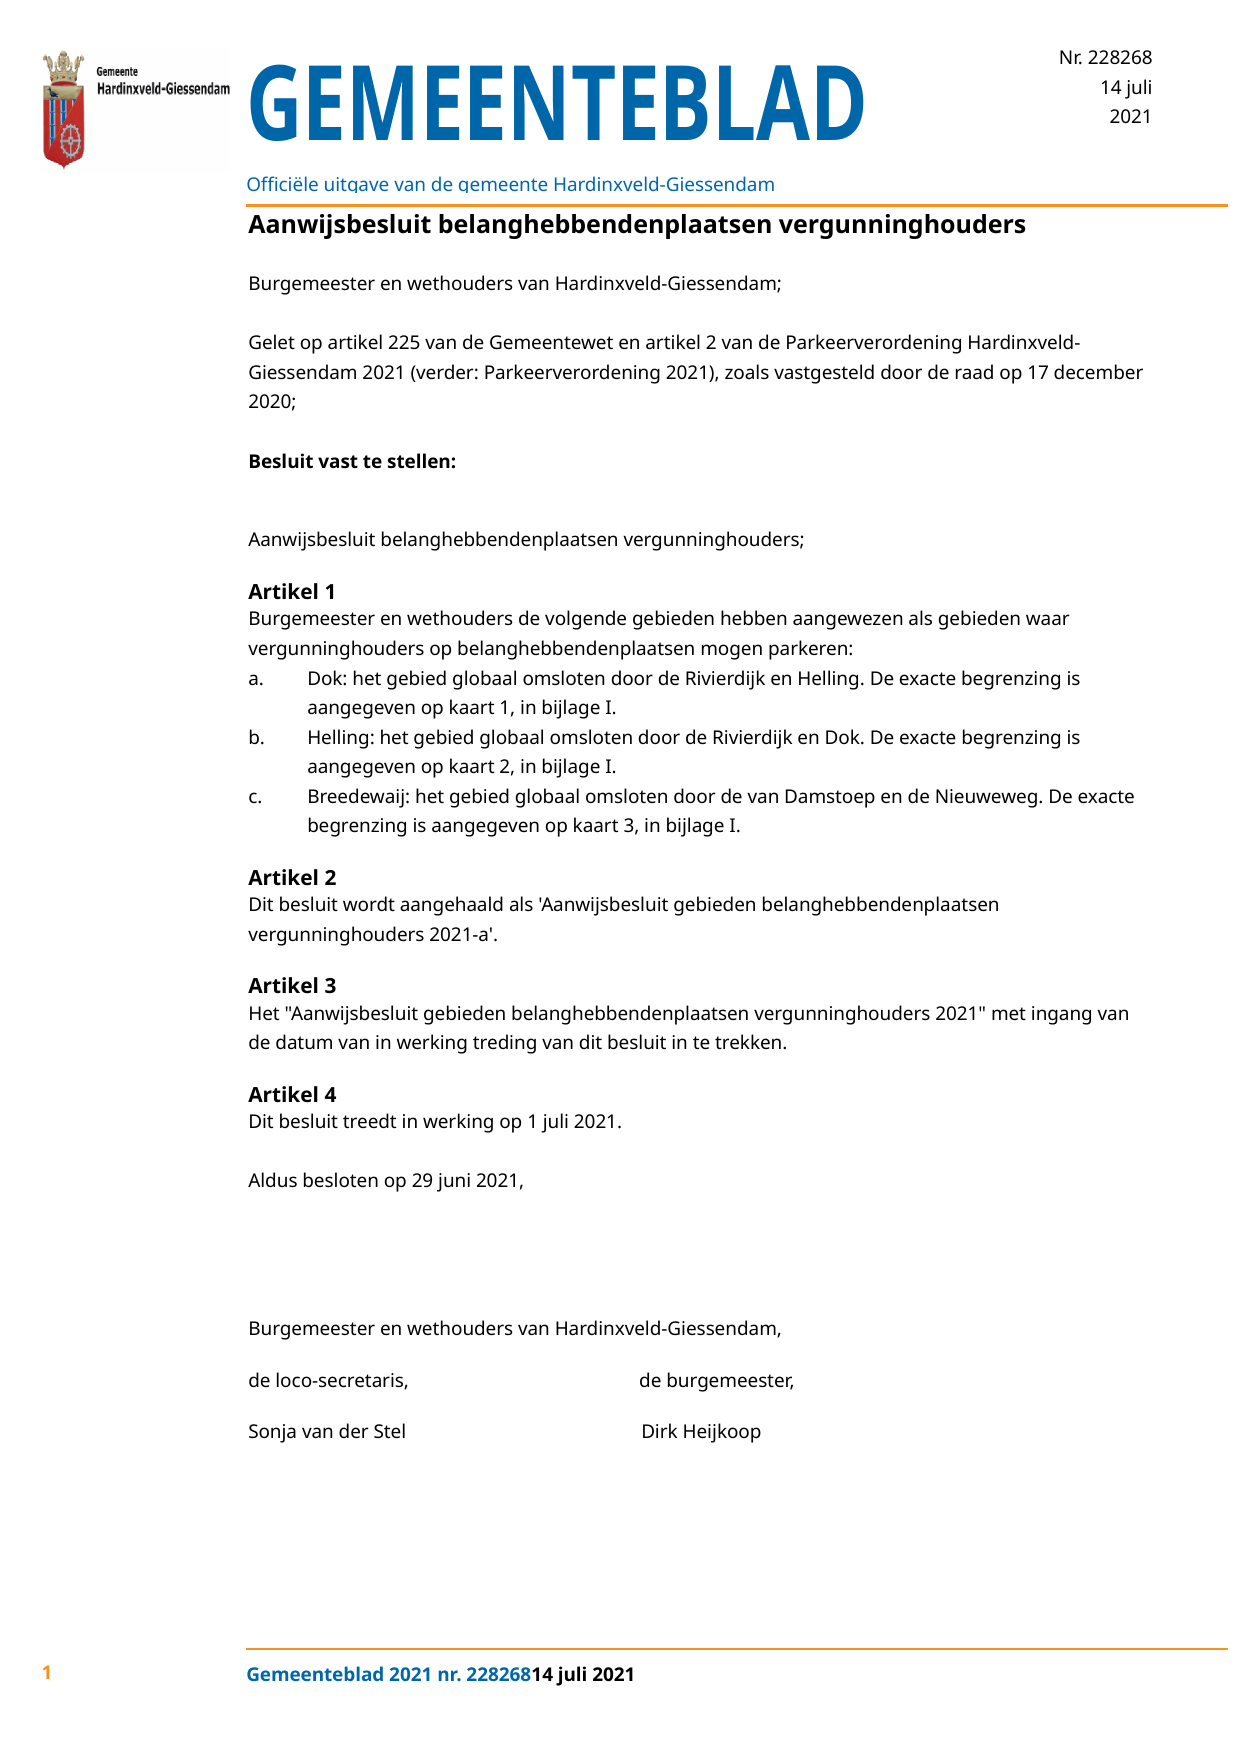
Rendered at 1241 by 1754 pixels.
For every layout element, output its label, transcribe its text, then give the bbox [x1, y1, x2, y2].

text Burgemeester en wethouders van Hardinxveld-Giessendam, [248, 1315, 1152, 1341]
text Burgemeester en wethouders de volgende gebieden hebben aangewezen als gebieden waar vergunninghouders op belanghebbendenplaatsen mogen parkeren: [248, 606, 1152, 661]
text Dit besluit treedt in werking op 1 juli 2021. [248, 1108, 1152, 1134]
picture [41, 47, 231, 172]
text Artikel 1 [248, 577, 1152, 606]
text Aanwijsbesluit belanghebbendenplaatsen vergunninghouders; [248, 527, 1152, 552]
text Artikel 3 [248, 971, 1152, 1000]
text Het "Aanwijsbesluit gebieden belanghebbendenplaatsen vergunninghouders 2021" met ingang van de datum van in werking treding van dit besluit in te trekken. [248, 1000, 1152, 1055]
text Aanwijsbesluit belanghebbendenplaatsen vergunninghouders [248, 207, 1152, 241]
text Burgemeester en wethouders van Hardinxveld-Giessendam; [248, 270, 1152, 296]
text Aldus besloten op 29 juni 2021, [248, 1167, 1152, 1193]
list Helling: het gebied globaal omsloten door de Rivierdijk en Dok. De exacte begrenzing is aangegeven op kaart 2, in bijlage I. [248, 724, 1152, 779]
text de loco-secretaris, de burgemeester, [248, 1367, 1152, 1393]
list Breedewaij: het gebied globaal omsloten door de van Damstoep en de Nieuweweg. De exacte begrenzing is aangegeven op kaart 3, in bijlage I. [248, 783, 1152, 838]
list Dok: het gebied globaal omsloten door de Rivierdijk en Helling. De exacte begrenzing is aangegeven op kaart 1, in bijlage I. [248, 665, 1152, 720]
text Sonja van der Stel Dirk Heijkoop [248, 1418, 1152, 1444]
text Dit besluit wordt aangehaald als 'Aanwijsbesluit gebieden belanghebbendenplaatsen vergunninghouders 2021-a'. [248, 891, 1152, 947]
text Besluit vast te stellen: [248, 448, 1152, 473]
text Artikel 4 [248, 1080, 1152, 1108]
text Gelet op artikel 225 van de Gemeentewet en artikel 2 van de Parkeerverordening Hardinxveld-Giessendam 2021 (verder: Parkeerverordening 2021), zoals vastgesteld door de raad op 17 december 2020; [248, 329, 1152, 414]
text Artikel 2 [248, 863, 1152, 891]
